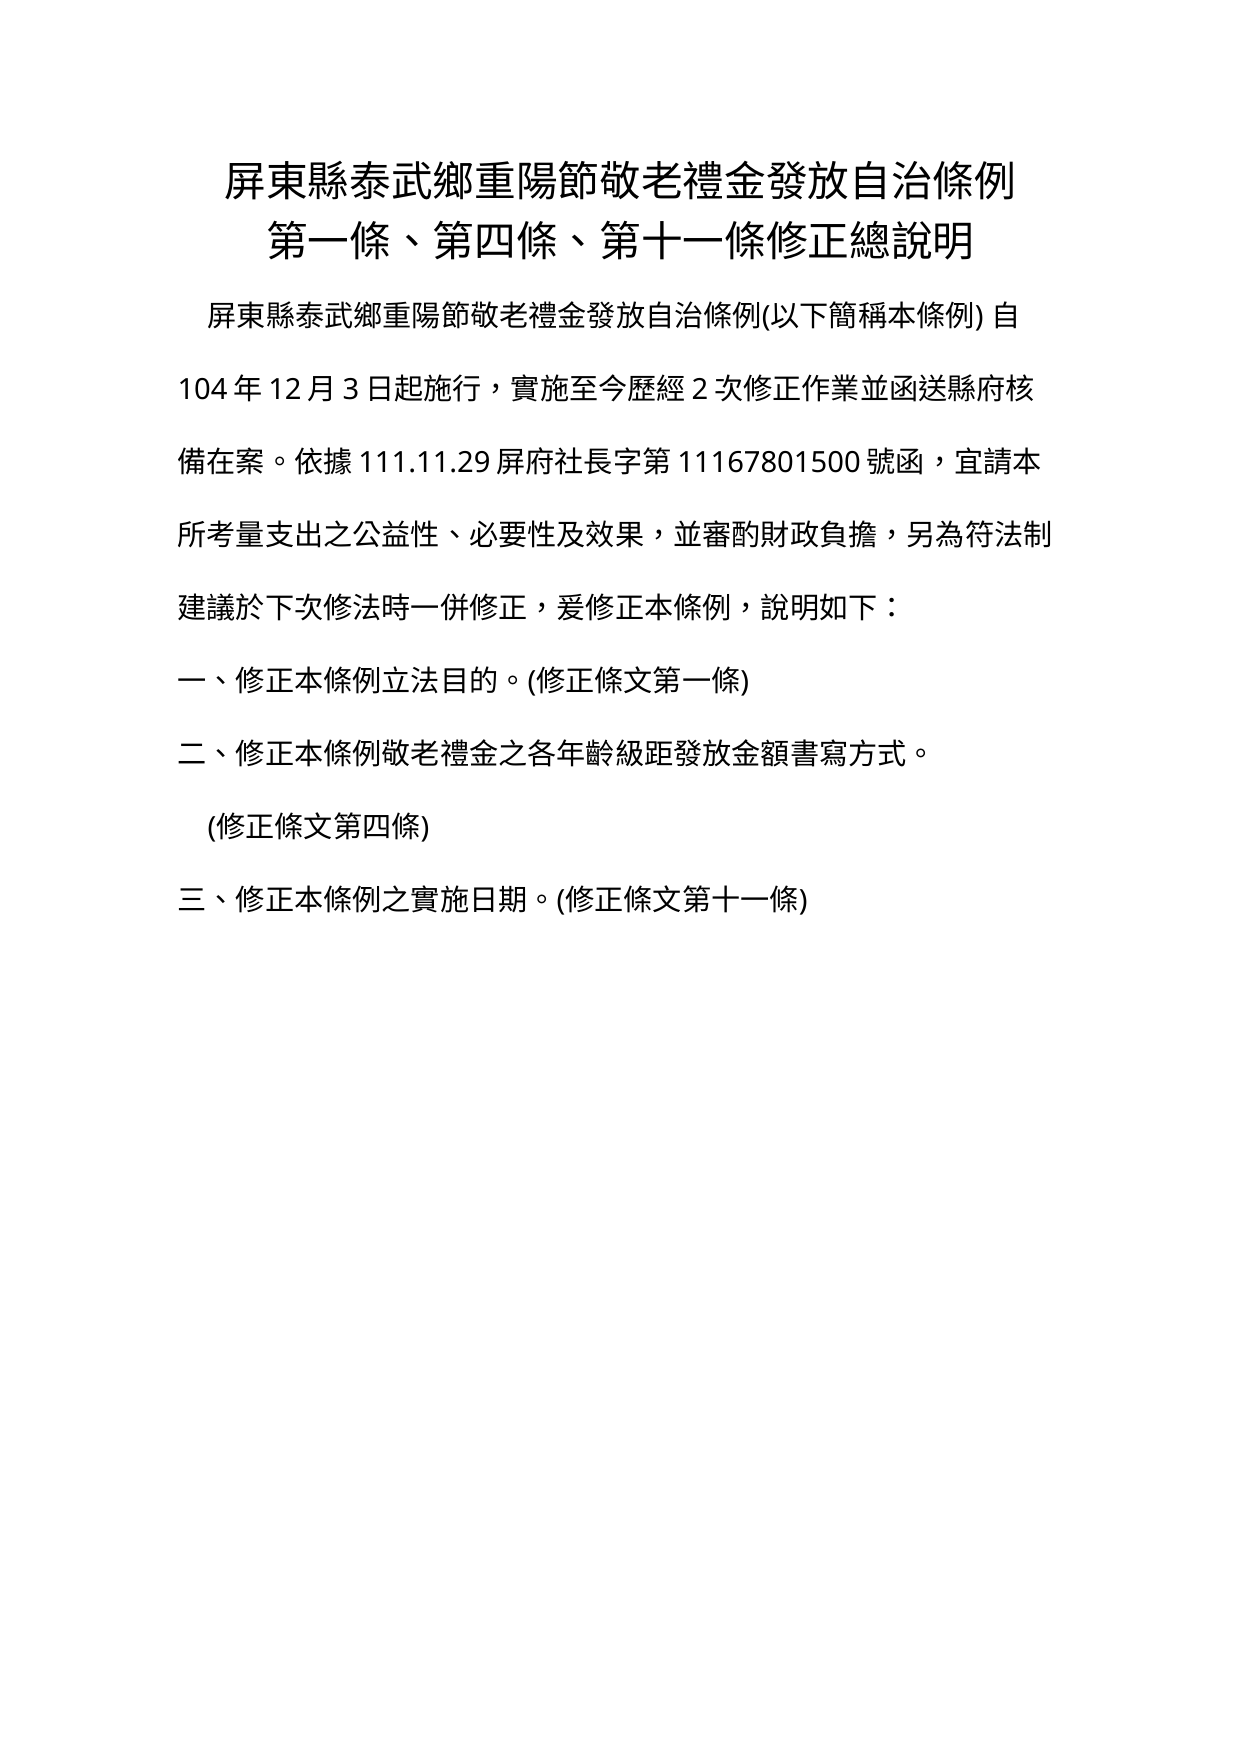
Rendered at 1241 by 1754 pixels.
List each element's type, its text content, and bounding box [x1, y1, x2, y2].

text 屏東縣泰武鄉重陽節敬老禮金發放自治條例(以下簡稱本條例) 自104年12月3日起施行，實施至今歷經2次修正作業並函送縣府核備在案。依據111.11.29屏府社長字第11167801500號函，宜請本所考量支出之公益性、必要性及效果，並審酌財政負擔，另為符法制建議於下次修法時一併修正，爰修正本條例，說明如下： [177, 268, 1063, 633]
text 二、修正本條例敬老禮金之各年齡級距發放金額書寫方式。 [177, 706, 1063, 779]
text 三、修正本條例之實施日期。(修正條文第十一條) [177, 852, 1063, 924]
text 一、修正本條例立法目的。(修正條文第一條) [177, 633, 1063, 706]
text 屏東縣泰武鄉重陽節敬老禮金發放自治條例 [177, 148, 1063, 208]
text 第一條、第四條、第十一條修正總說明 [177, 208, 1063, 268]
text (修正條文第四條) [177, 779, 1063, 852]
